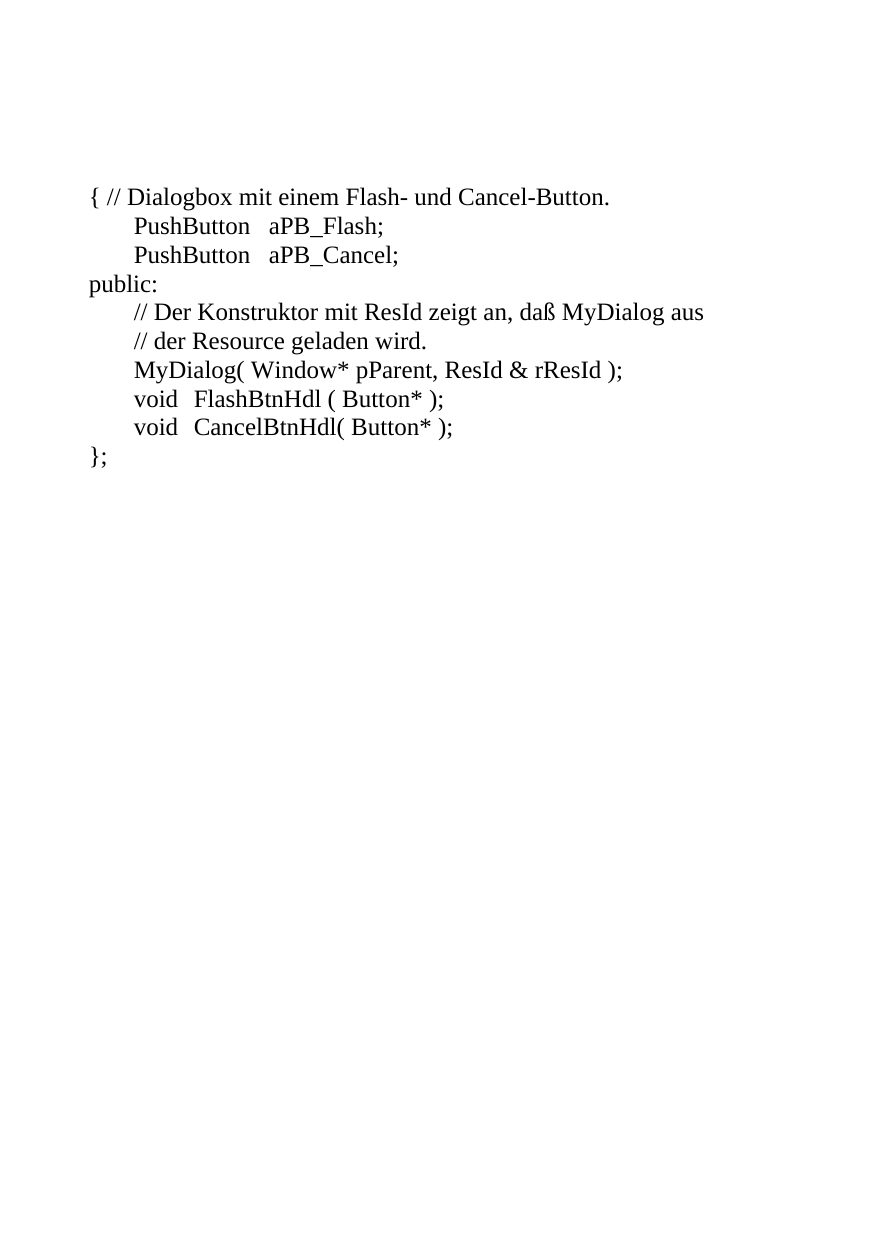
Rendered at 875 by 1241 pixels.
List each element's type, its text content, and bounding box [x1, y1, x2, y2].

list void FlashBtnHdl ( Button* ); [88, 384, 815, 412]
list PushButton aPB_Flash; [88, 211, 815, 240]
list // Der Konstruktor mit ResId zeigt an, daß MyDialog aus [88, 297, 815, 326]
list void CancelBtnHdl( Button* ); [88, 412, 815, 441]
list }; [88, 441, 815, 470]
list PushButton aPB_Cancel; [88, 240, 815, 269]
list MyDialog( Window* pParent, ResId & rResId ); [88, 355, 815, 384]
list // der Resource geladen wird. [88, 326, 815, 355]
list { // Dialogbox mit einem Flash- und Cancel-Button. [88, 182, 815, 211]
list public: [88, 269, 815, 297]
